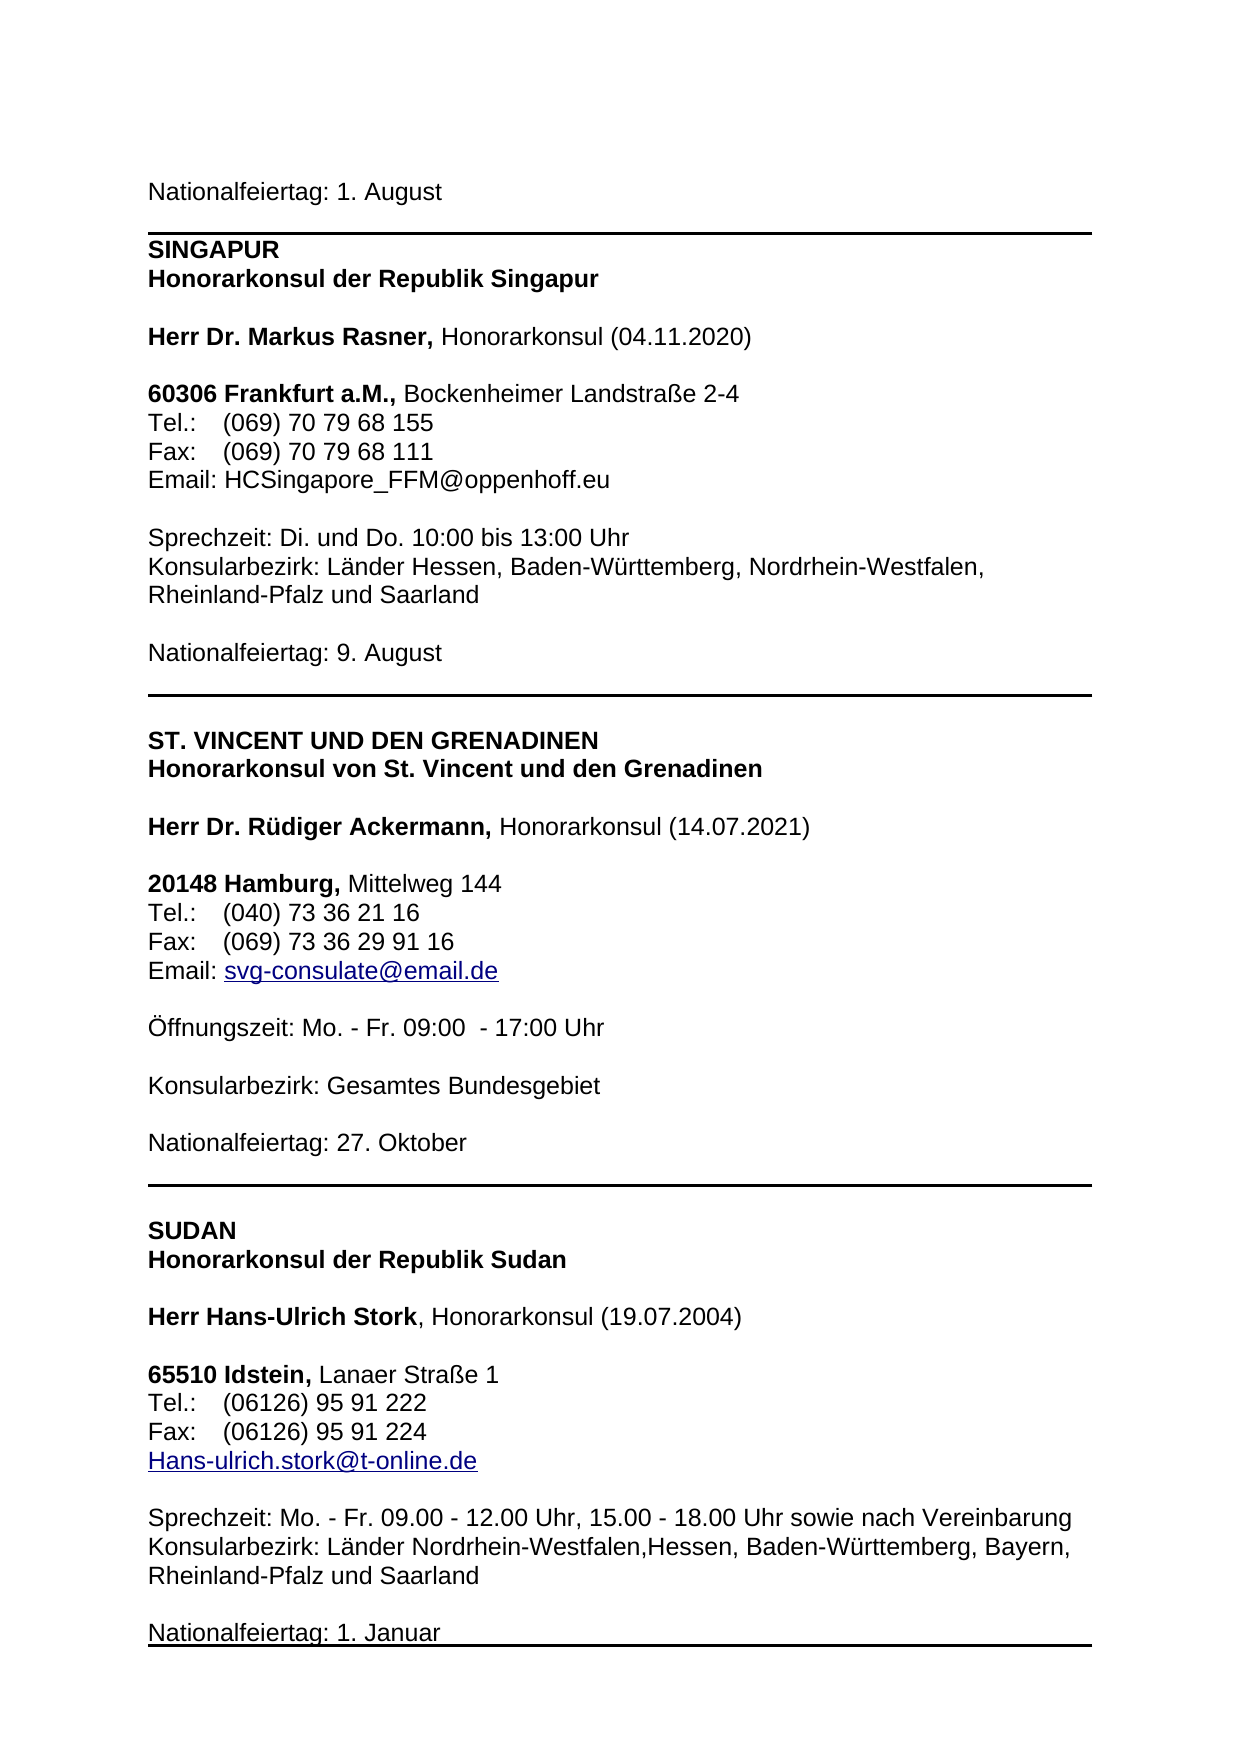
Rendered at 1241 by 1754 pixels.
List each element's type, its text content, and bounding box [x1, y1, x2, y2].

text Konsularbezirk: Gesamtes Bundesgebiet [148, 1071, 1092, 1099]
text 20148 Hamburg, Mittelweg 144 [148, 869, 1092, 898]
text Tel.: (040) 73 36 21 16 [148, 898, 1092, 927]
text Honorarkonsul der Republik Sudan [148, 1244, 1092, 1273]
text SUDAN [148, 1216, 1092, 1244]
text Herr Dr. Markus Rasner, Honorarkonsul (04.11.2020) [148, 322, 1092, 350]
text Nationalfeiertag: 27. Oktober [148, 1128, 1092, 1157]
text Tel.: (069) 70 79 68 155 [148, 408, 1092, 437]
text Konsularbezirk: Länder Hessen, Baden-Württemberg, Nordrhein-Westfalen, Rheinland-Pfalz und Saarland [148, 552, 1092, 609]
text Email: svg-consulate@email.de [148, 956, 1092, 984]
text 65510 Idstein, Lanaer Straße 1 [148, 1359, 1092, 1388]
text Tel.: (06126) 95 91 222 [148, 1388, 1092, 1417]
text Honorarkonsul der Republik Singapur [148, 264, 1092, 293]
text Fax: (069) 70 79 68 111 [148, 437, 1092, 465]
text Konsularbezirk: Länder Nordrhein-Westfalen,Hessen, Baden-Württemberg, Bayern, [148, 1532, 1092, 1561]
text Sprechzeit: Di. und Do. 10:00 bis 13:00 Uhr [148, 523, 1092, 552]
text Honorarkonsul von St. Vincent und den Grenadinen [148, 754, 1092, 783]
text Fax: (069) 73 36 29 91 16 [148, 927, 1092, 956]
text St. Vincent und den Grenadinen [148, 726, 1092, 754]
text Fax: (06126) 95 91 224 [148, 1417, 1092, 1446]
text Öffnungszeit: Mo. - Fr. 09:00 - 17:00 Uhr [148, 1013, 1092, 1042]
text SINGAPUR [148, 235, 1092, 264]
text Sprechzeit: Mo. - Fr. 09.00 - 12.00 Uhr, 15.00 - 18.00 Uhr sowie nach Vereinbarung [148, 1503, 1092, 1532]
text Email: HCSingapore_FFM@oppenhoff.eu [148, 465, 1092, 494]
text Nationalfeiertag: 1. August [148, 176, 1092, 205]
text Nationalfeiertag: 1. Januar [148, 1618, 1092, 1644]
text Herr Hans-Ulrich Stork, Honorarkonsul (19.07.2004) [148, 1302, 1092, 1331]
text Hans-ulrich.stork@t-online.de [148, 1446, 1092, 1474]
text Rheinland-Pfalz und Saarland [148, 1561, 1092, 1589]
text Nationalfeiertag: 9. August [148, 638, 1092, 667]
text 60306 Frankfurt a.M., Bockenheimer Landstraße 2-4 [148, 379, 1092, 408]
text Herr Dr. Rüdiger Ackermann, Honorarkonsul (14.07.2021) [148, 812, 1092, 841]
